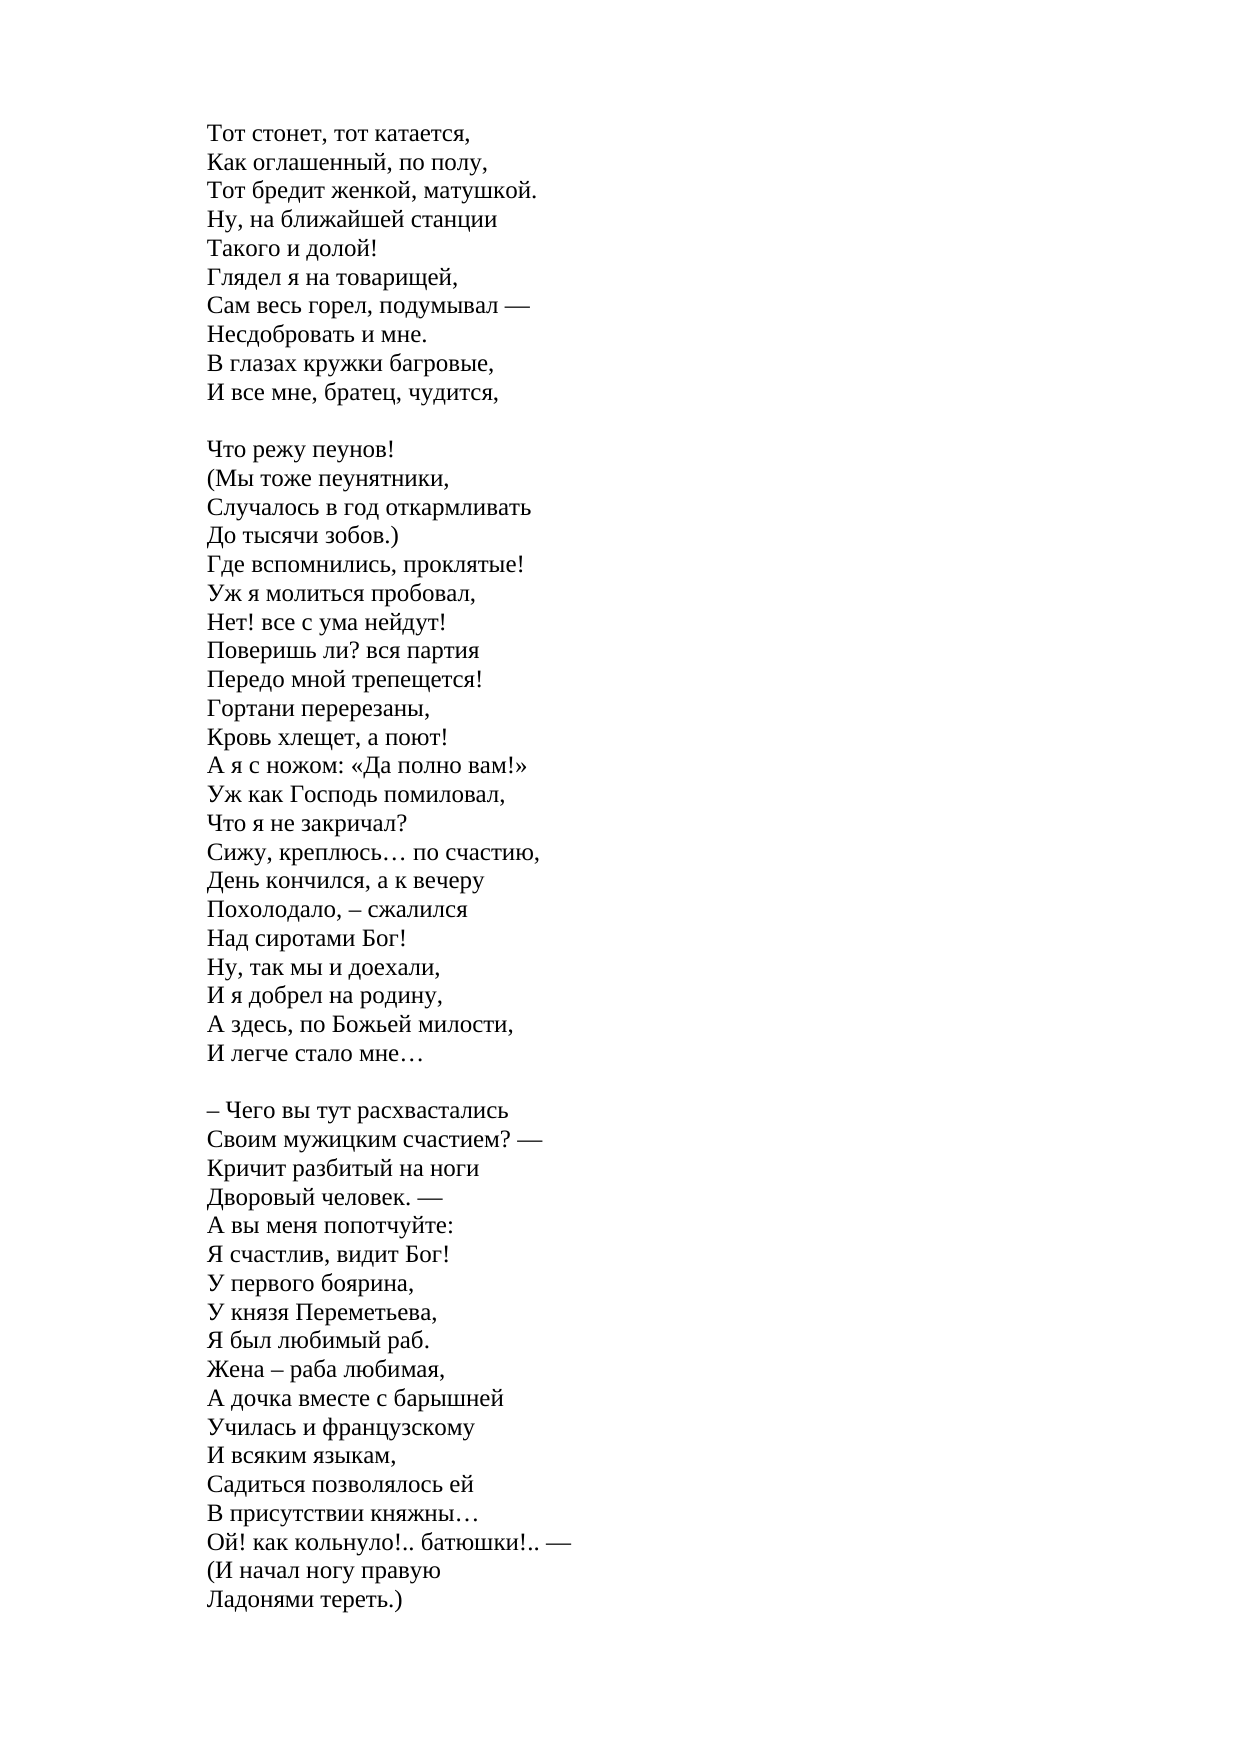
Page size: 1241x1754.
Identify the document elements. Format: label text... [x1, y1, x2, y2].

text (И начал ногу правую [148, 1556, 1152, 1584]
text У первого боярина, [148, 1268, 1152, 1297]
text Похолодало, – сжалился [148, 894, 1152, 923]
text Тот бредит женкой, матушкой. [148, 176, 1152, 204]
text Училась и французскому [148, 1412, 1152, 1441]
text Случалось в год откармливать [148, 492, 1152, 521]
text Тот стонет, тот катается, [148, 118, 1152, 147]
text Дворовый человек. — [148, 1182, 1152, 1211]
text Ладонями тереть.) [148, 1584, 1152, 1613]
text Кричит разбитый на ноги [148, 1153, 1152, 1182]
text Я счастлив, видит Бог! [148, 1239, 1152, 1268]
text Уж я молиться пробовал, [148, 578, 1152, 607]
text – Чего вы тут расхвастались [148, 1096, 1152, 1124]
text А здесь, по Божьей милости, [148, 1009, 1152, 1038]
text Кровь хлещет, а поют! [148, 722, 1152, 751]
text И все мне, братец, чудится, [148, 377, 1152, 406]
text Жена – раба любимая, [148, 1354, 1152, 1383]
text Что режу пеунов! [148, 434, 1152, 463]
text Передо мной трепещется! [148, 664, 1152, 693]
text День кончился, а к вечеру [148, 866, 1152, 894]
text Такого и долой! [148, 233, 1152, 262]
text Своим мужицким счастием? — [148, 1124, 1152, 1153]
text А я с ножом: «Да полно вам!» [148, 751, 1152, 779]
text Сижу, креплюсь… по счастию, [148, 837, 1152, 866]
text И я добрел на родину, [148, 981, 1152, 1009]
text Ну, так мы и доехали, [148, 952, 1152, 981]
text Ну, на ближайшей станции [148, 204, 1152, 233]
text В глазах кружки багровые, [148, 348, 1152, 377]
text Гортани перерезаны, [148, 693, 1152, 722]
text У князя Переметьева, [148, 1297, 1152, 1326]
text До тысячи зобов.) [148, 521, 1152, 549]
text И всяким языкам, [148, 1441, 1152, 1469]
text Что я не закричал? [148, 808, 1152, 837]
text Уж как Господь помиловал, [148, 779, 1152, 808]
text Над сиротами Бог! [148, 923, 1152, 952]
text И легче стало мне… [148, 1038, 1152, 1067]
text А вы меня попотчуйте: [148, 1211, 1152, 1239]
text В присутствии княжны… [148, 1498, 1152, 1527]
text Где вспомнились, проклятые! [148, 549, 1152, 578]
text Нет! все с ума нейдут! [148, 607, 1152, 636]
text Глядел я на товарищей, [148, 262, 1152, 291]
text Сам весь горел, подумывал — [148, 291, 1152, 319]
text Как оглашенный, по полу, [148, 147, 1152, 176]
text Поверишь ли? вся партия [148, 636, 1152, 664]
text Я был любимый раб. [148, 1326, 1152, 1354]
text Ой! как кольнуло!.. батюшки!.. — [148, 1527, 1152, 1556]
text (Мы тоже пеунятники, [148, 463, 1152, 492]
text Несдобровать и мне. [148, 319, 1152, 348]
text А дочка вместе с барышней [148, 1383, 1152, 1412]
text Садиться позволялось ей [148, 1469, 1152, 1498]
